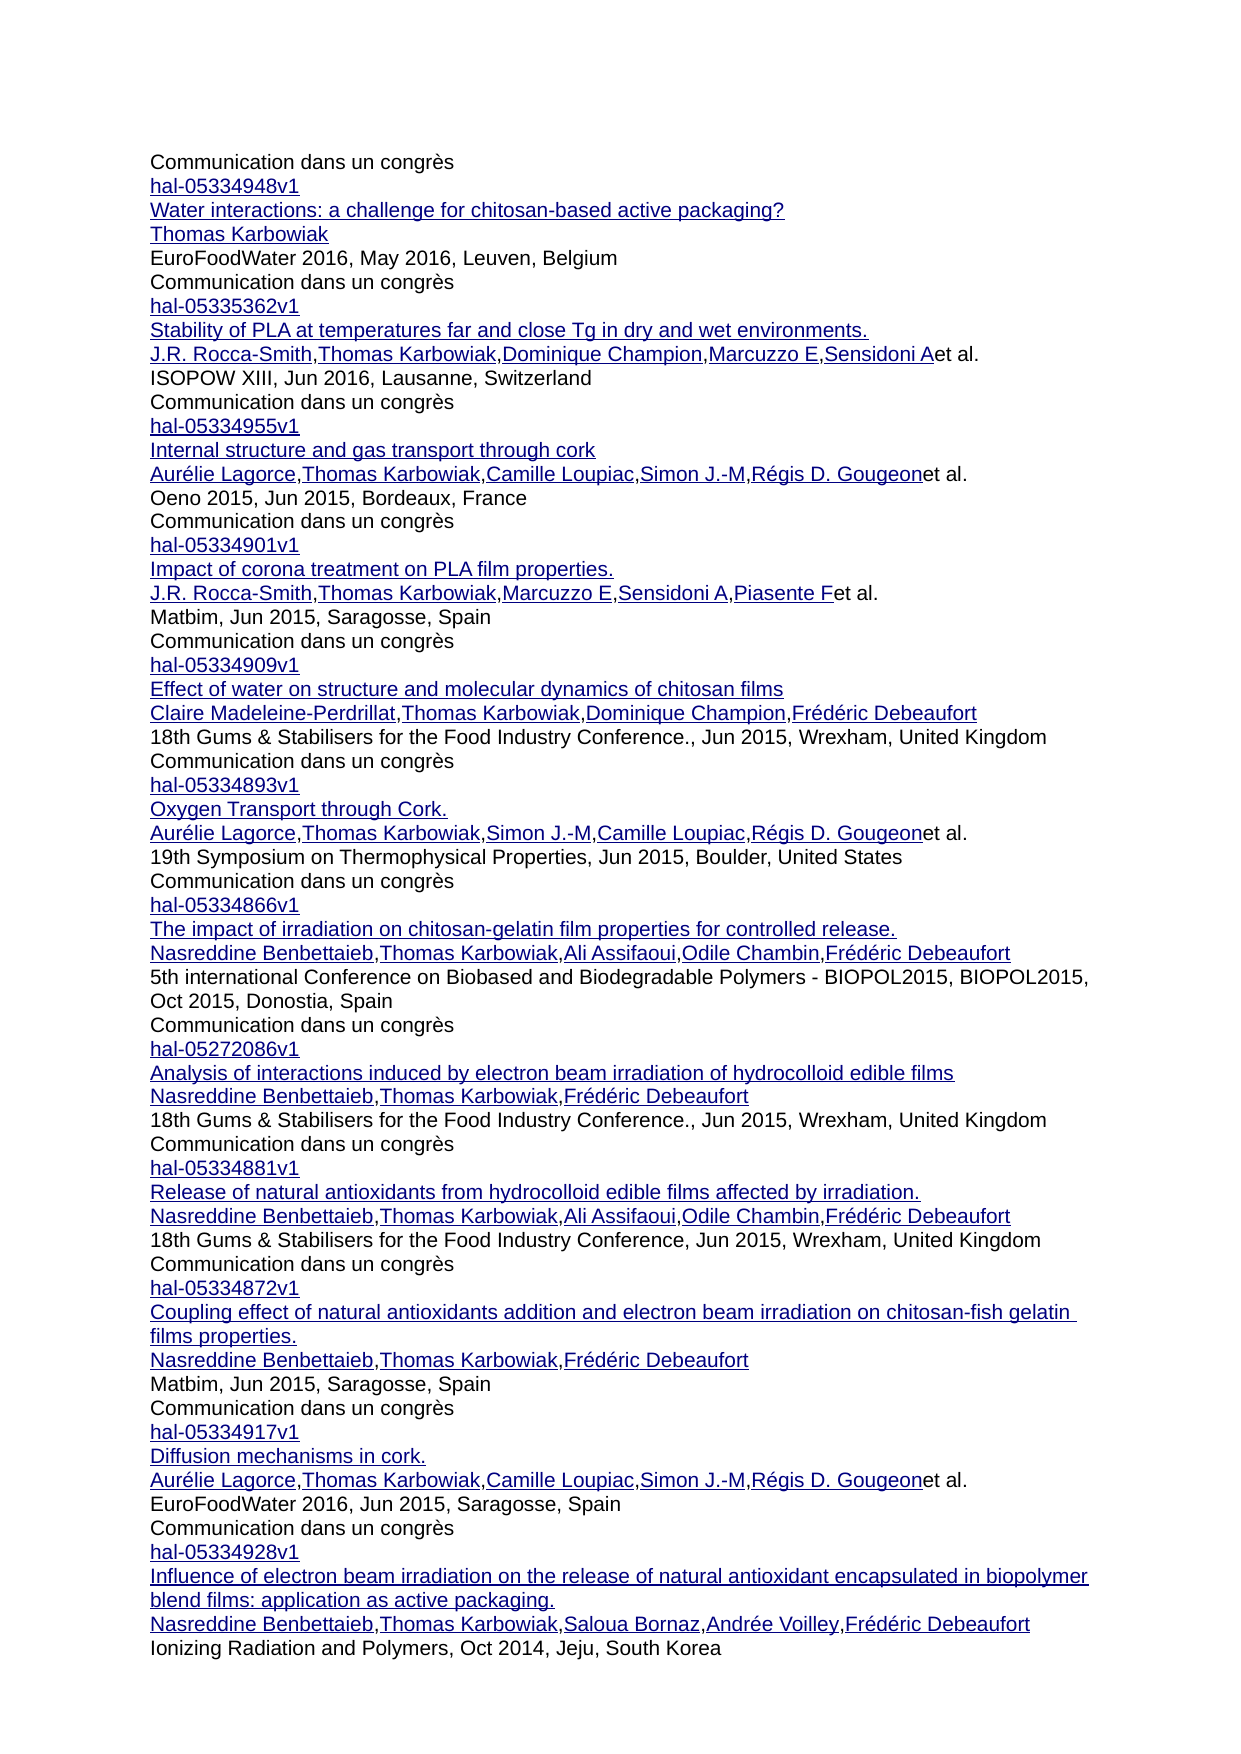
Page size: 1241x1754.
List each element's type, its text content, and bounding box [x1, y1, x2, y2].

table_cell Diffusion mechanisms in cork. Aurélie Lagorce,Thomas Karbowiak,Camille Loupiac,Simon J.-M,Régis D. Gougeonet al. EuroFoodWater 2016, Jun 2015, Saragosse, Spain Communication dans un congrès hal-05334928v1 [150, 1444, 1090, 1563]
table_cell Effect of water on structure and molecular dynamics of chitosan films Claire Madeleine-Perdrillat,Thomas Karbowiak,Dominique Champion,Frédéric Debeaufort 18th Gums & Stabilisers for the Food Industry Conference., Jun 2015, Wrexham, United Kingdom Communication dans un congrès hal-05334893v1 [150, 677, 1090, 797]
table_cell Stability of PLA at temperatures far and close Tg in dry and wet environments. J.R. Rocca-Smith,Thomas Karbowiak,Dominique Champion,Marcuzzo E,Sensidoni Aet al. ISOPOW XIII, Jun 2016, Lausanne, Switzerland Communication dans un congrès hal-05334955v1 [150, 318, 1090, 437]
table_cell The impact of irradiation on chitosan-gelatin film properties for controlled release. Nasreddine Benbettaieb,Thomas Karbowiak,Ali Assifaoui,Odile Chambin,Frédéric Debeaufort 5th international Conference on Biobased and Biodegradable Polymers - BIOPOL2015, BIOPOL2015, Oct 2015, Donostia, Spain Communication dans un congrès hal-05272086v1 [150, 917, 1090, 1060]
table_cell Analysis of interactions induced by electron beam irradiation of hydrocolloid edible films Nasreddine Benbettaieb,Thomas Karbowiak,Frédéric Debeaufort 18th Gums & Stabilisers for the Food Industry Conference., Jun 2015, Wrexham, United Kingdom Communication dans un congrès hal-05334881v1 [150, 1060, 1090, 1180]
table_cell Impact of corona treatment on PLA film properties. J.R. Rocca-Smith,Thomas Karbowiak,Marcuzzo E,Sensidoni A,Piasente Fet al. Matbim, Jun 2015, Saragosse, Spain Communication dans un congrès hal-05334909v1 [150, 557, 1090, 677]
table_cell Water interactions: a challenge for chitosan-based active packaging? Thomas Karbowiak EuroFoodWater 2016, May 2016, Leuven, Belgium Communication dans un congrès hal-05335362v1 [150, 198, 1090, 318]
table_cell Coupling effect of natural antioxidants addition and electron beam irradiation on chitosan-fish gelatin films properties. Nasreddine Benbettaieb,Thomas Karbowiak,Frédéric Debeaufort Matbim, Jun 2015, Saragosse, Spain Communication dans un congrès hal-05334917v1 [150, 1300, 1090, 1444]
table_cell Oxygen Transport through Cork. Aurélie Lagorce,Thomas Karbowiak,Simon J.-M,Camille Loupiac,Régis D. Gougeonet al. 19th Symposium on Thermophysical Properties, Jun 2015, Boulder, United States Communication dans un congrès hal-05334866v1 [150, 797, 1090, 917]
table_cell Release of natural antioxidants from hydrocolloid edible films affected by irradiation. Nasreddine Benbettaieb,Thomas Karbowiak,Ali Assifaoui,Odile Chambin,Frédéric Debeaufort 18th Gums & Stabilisers for the Food Industry Conference, Jun 2015, Wrexham, United Kingdom Communication dans un congrès hal-05334872v1 [150, 1180, 1090, 1300]
table_cell Internal structure and gas transport through cork Aurélie Lagorce,Thomas Karbowiak,Camille Loupiac,Simon J.-M,Régis D. Gougeonet al. Oeno 2015, Jun 2015, Bordeaux, France Communication dans un congrès hal-05334901v1 [150, 438, 1090, 557]
table_cell Communication dans un congrès hal-05334948v1 [150, 150, 1090, 198]
table_cell Influence of electron beam irradiation on the release of natural antioxidant encapsulated in biopolymer blend films: application as active packaging. Nasreddine Benbettaieb,Thomas Karbowiak,Saloua Bornaz,Andrée Voilley,Frédéric Debeaufort Ionizing Radiation and Polymers, Oct 2014, Jeju, South Korea [150, 1564, 1090, 1659]
